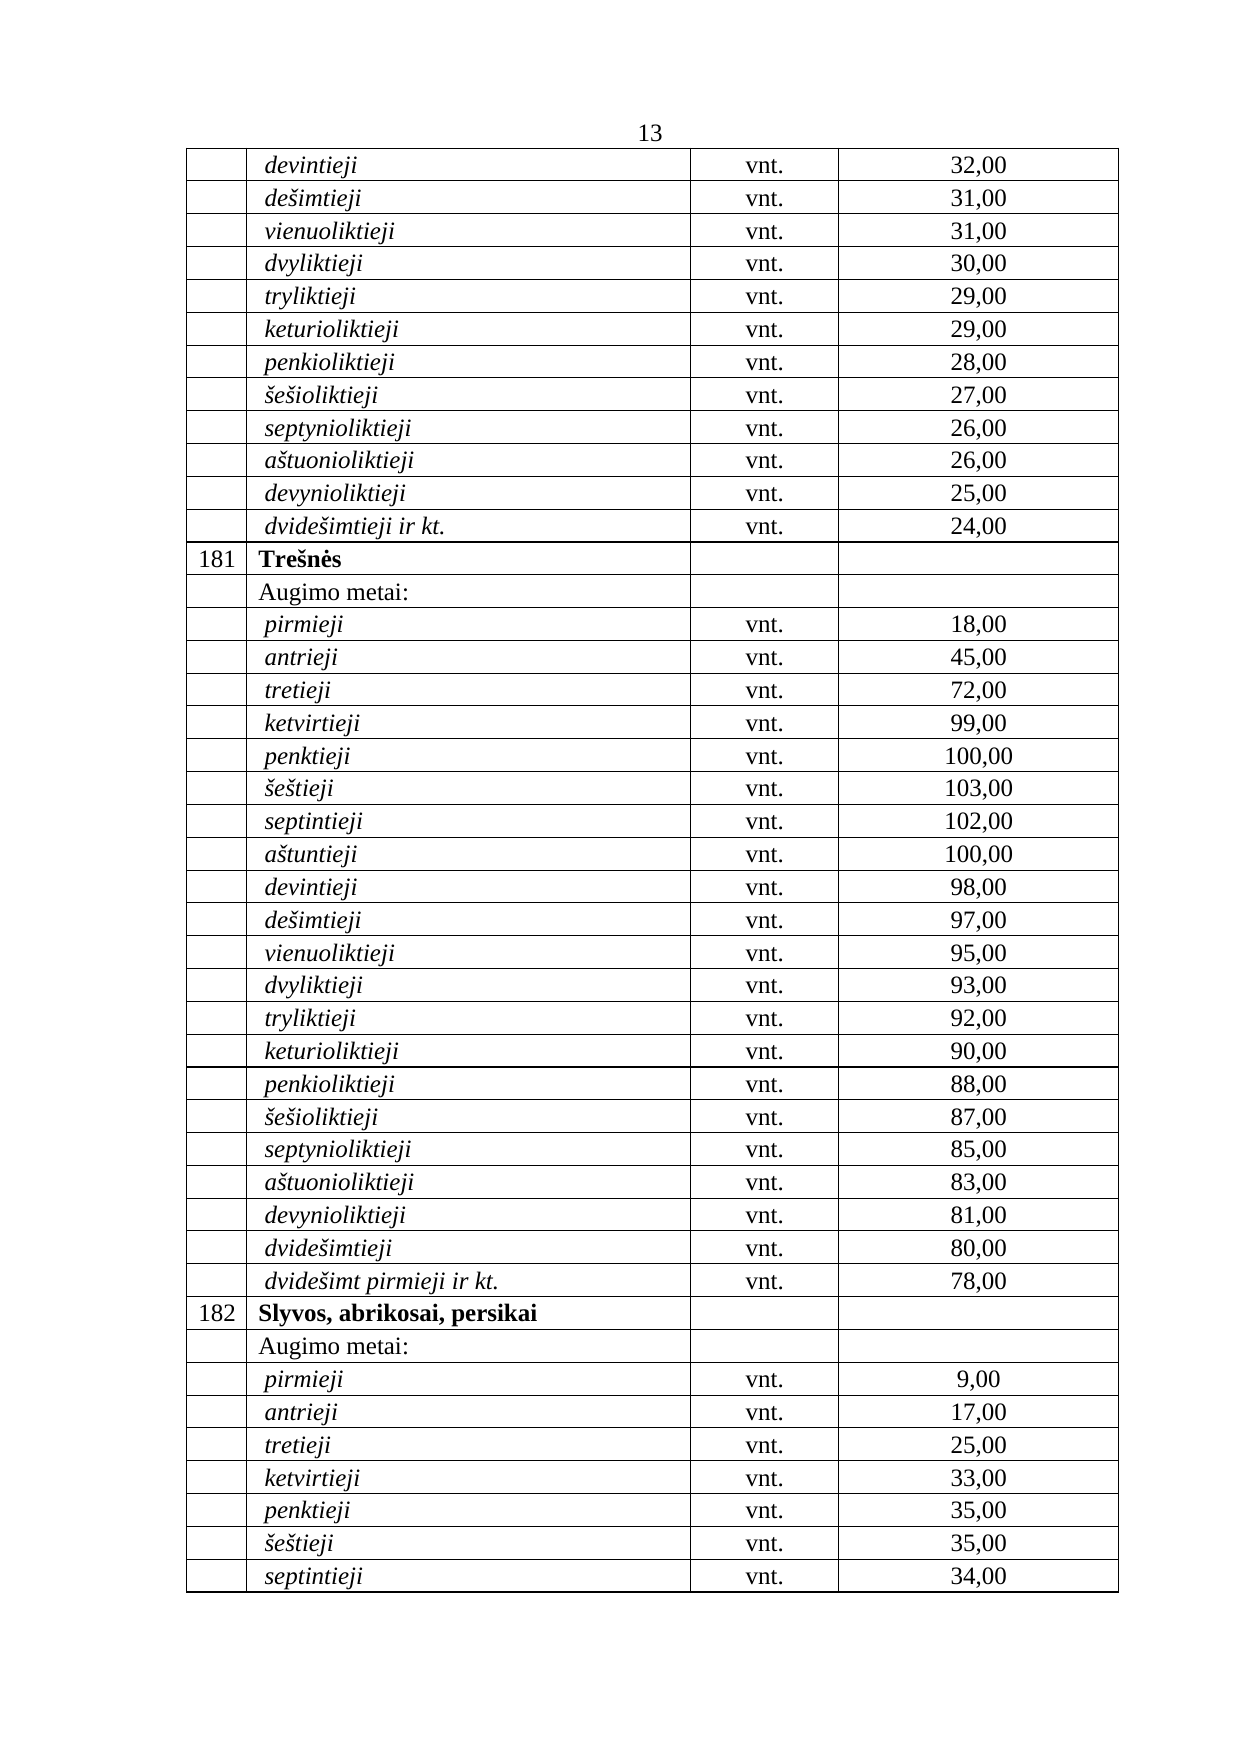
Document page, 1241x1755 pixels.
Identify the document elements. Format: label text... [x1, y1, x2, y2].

table_cell vnt. [691, 214, 838, 246]
table_cell [691, 1297, 838, 1329]
table_cell 26,00 [839, 444, 1118, 476]
table_cell vnt. [691, 641, 838, 673]
table_cell [187, 1100, 246, 1132]
table_cell vnt. [691, 1264, 838, 1296]
table_cell 29,00 [839, 280, 1118, 312]
table_cell 181 [187, 543, 246, 574]
table_cell [187, 1133, 246, 1165]
table_cell vnt. [691, 280, 838, 312]
table_cell tretieji [247, 1428, 690, 1460]
table_cell [839, 1297, 1118, 1329]
table_cell vnt. [691, 510, 838, 541]
table_cell [839, 575, 1118, 607]
table_cell [187, 444, 246, 476]
table_cell [187, 1199, 246, 1230]
table_cell 100,00 [839, 838, 1118, 869]
table_cell vnt. [691, 936, 838, 968]
table_cell [187, 1560, 246, 1591]
table_cell šeštieji [247, 1527, 690, 1558]
table_cell devintieji [247, 149, 690, 180]
table_cell dvidešimtieji ir kt. [247, 510, 690, 541]
table_cell 83,00 [839, 1166, 1118, 1198]
table_cell vnt. [691, 181, 838, 213]
table_cell [187, 181, 246, 213]
table_cell 92,00 [839, 1002, 1118, 1033]
table_cell vienuoliktieji [247, 936, 690, 968]
table_cell 80,00 [839, 1231, 1118, 1263]
table_cell aštuonioliktieji [247, 444, 690, 476]
table_cell tretieji [247, 674, 690, 705]
table_cell 26,00 [839, 411, 1118, 443]
table_cell antrieji [247, 1396, 690, 1427]
table_cell vnt. [691, 1035, 838, 1066]
table_cell [187, 706, 246, 738]
table_cell Slyvos, abrikosai, persikai [247, 1297, 690, 1329]
table_cell 99,00 [839, 706, 1118, 738]
table_cell tryliktieji [247, 280, 690, 312]
table_cell ketvirtieji [247, 1461, 690, 1493]
table_cell [187, 1428, 246, 1460]
table_cell vnt. [691, 838, 838, 869]
table_cell vnt. [691, 1068, 838, 1099]
table_cell devynioliktieji [247, 477, 690, 508]
table_cell dešimtieji [247, 903, 690, 935]
table_cell Augimo metai: [247, 1330, 690, 1362]
table_cell vnt. [691, 903, 838, 935]
table_cell [187, 1166, 246, 1198]
table_cell vnt. [691, 1428, 838, 1460]
table_cell vnt. [691, 313, 838, 344]
table_cell devintieji [247, 871, 690, 902]
table_cell tryliktieji [247, 1002, 690, 1033]
table_cell 182 [187, 1297, 246, 1329]
table_cell 31,00 [839, 214, 1118, 246]
table_cell [187, 903, 246, 935]
table_cell 93,00 [839, 969, 1118, 1001]
table_cell septynioliktieji [247, 411, 690, 443]
table_cell vnt. [691, 969, 838, 1001]
table_cell penktieji [247, 1494, 690, 1526]
table_cell dvyliktieji [247, 969, 690, 1001]
table_cell [187, 1461, 246, 1493]
table_cell keturioliktieji [247, 1035, 690, 1066]
table_cell [187, 411, 246, 443]
table_cell vnt. [691, 444, 838, 476]
table_cell penkioliktieji [247, 346, 690, 377]
table_cell vnt. [691, 1199, 838, 1230]
table_cell vnt. [691, 346, 838, 377]
table_cell ketvirtieji [247, 706, 690, 738]
table_cell 34,00 [839, 1560, 1118, 1591]
table_cell 25,00 [839, 477, 1118, 508]
table_cell 97,00 [839, 903, 1118, 935]
table_cell šešioliktieji [247, 378, 690, 410]
table_cell [187, 805, 246, 837]
table_cell 72,00 [839, 674, 1118, 705]
table_cell [187, 575, 246, 607]
table_cell [187, 280, 246, 312]
table_cell 95,00 [839, 936, 1118, 968]
table_cell 24,00 [839, 510, 1118, 541]
table_cell 31,00 [839, 181, 1118, 213]
table_cell 29,00 [839, 313, 1118, 344]
table_cell [187, 1527, 246, 1558]
table_cell [691, 1330, 838, 1362]
table_cell [187, 772, 246, 804]
table_cell 33,00 [839, 1461, 1118, 1493]
table_cell šeštieji [247, 772, 690, 804]
table_cell septintieji [247, 1560, 690, 1591]
table_cell Augimo metai: [247, 575, 690, 607]
table_cell vnt. [691, 805, 838, 837]
table_cell keturioliktieji [247, 313, 690, 344]
table_cell vnt. [691, 1461, 838, 1493]
table_cell 27,00 [839, 378, 1118, 410]
table_cell vnt. [691, 1560, 838, 1591]
table_cell 81,00 [839, 1199, 1118, 1230]
table_cell 35,00 [839, 1494, 1118, 1526]
table_cell [187, 477, 246, 508]
table_cell 78,00 [839, 1264, 1118, 1296]
table_cell [691, 575, 838, 607]
table_cell 45,00 [839, 641, 1118, 673]
table_cell [187, 608, 246, 640]
table_cell 17,00 [839, 1396, 1118, 1427]
table_cell [187, 510, 246, 541]
table_cell penktieji [247, 739, 690, 771]
table_cell septynioliktieji [247, 1133, 690, 1165]
table_cell [839, 1330, 1118, 1362]
table_cell 85,00 [839, 1133, 1118, 1165]
table_cell [187, 346, 246, 377]
table_cell pirmieji [247, 1363, 690, 1394]
table_cell [187, 1002, 246, 1033]
table_cell vnt. [691, 1527, 838, 1558]
table_cell dvidešimt pirmieji ir kt. [247, 1264, 690, 1296]
table_cell antrieji [247, 641, 690, 673]
table_cell vnt. [691, 1494, 838, 1526]
table_cell [187, 969, 246, 1001]
table_cell 88,00 [839, 1068, 1118, 1099]
table_cell vienuoliktieji [247, 214, 690, 246]
table_cell [691, 543, 838, 574]
table_cell [187, 1494, 246, 1526]
table_cell [187, 739, 246, 771]
table_cell 18,00 [839, 608, 1118, 640]
table_cell vnt. [691, 247, 838, 279]
table_cell 32,00 [839, 149, 1118, 180]
table_cell 28,00 [839, 346, 1118, 377]
table_cell [187, 313, 246, 344]
table_cell vnt. [691, 1133, 838, 1165]
table_cell [187, 1363, 246, 1394]
table_cell šešioliktieji [247, 1100, 690, 1132]
table_cell [187, 1035, 246, 1066]
table_cell [187, 936, 246, 968]
table_cell vnt. [691, 411, 838, 443]
table_cell vnt. [691, 1100, 838, 1132]
table_cell vnt. [691, 1002, 838, 1033]
table_cell 9,00 [839, 1363, 1118, 1394]
table_cell [839, 543, 1118, 574]
table_cell 25,00 [839, 1428, 1118, 1460]
table_cell 30,00 [839, 247, 1118, 279]
table_cell [187, 674, 246, 705]
table_cell [187, 1330, 246, 1362]
table_cell [187, 378, 246, 410]
table_cell [187, 838, 246, 869]
table_cell [187, 1231, 246, 1263]
table_cell 87,00 [839, 1100, 1118, 1132]
table_cell dvyliktieji [247, 247, 690, 279]
table_cell vnt. [691, 772, 838, 804]
table_cell 103,00 [839, 772, 1118, 804]
table_cell aštuntieji [247, 838, 690, 869]
table_cell vnt. [691, 739, 838, 771]
table_cell 90,00 [839, 1035, 1118, 1066]
table_cell 102,00 [839, 805, 1118, 837]
table_cell Trešnės [247, 543, 690, 574]
table_cell devynioliktieji [247, 1199, 690, 1230]
table_cell vnt. [691, 1363, 838, 1394]
table_cell vnt. [691, 1166, 838, 1198]
table_cell 98,00 [839, 871, 1118, 902]
table_cell 100,00 [839, 739, 1118, 771]
table_cell vnt. [691, 674, 838, 705]
table_cell [187, 1396, 246, 1427]
table_cell 35,00 [839, 1527, 1118, 1558]
table_cell vnt. [691, 608, 838, 640]
table_cell septintieji [247, 805, 690, 837]
table_cell pirmieji [247, 608, 690, 640]
table_cell [187, 1264, 246, 1296]
table_cell [187, 641, 246, 673]
table_cell vnt. [691, 149, 838, 180]
table_cell vnt. [691, 1231, 838, 1263]
table_cell vnt. [691, 706, 838, 738]
table_cell [187, 214, 246, 246]
table_cell dvidešimtieji [247, 1231, 690, 1263]
table_cell [187, 247, 246, 279]
table_cell vnt. [691, 871, 838, 902]
table_cell vnt. [691, 378, 838, 410]
table_cell [187, 149, 246, 180]
table_cell vnt. [691, 477, 838, 508]
table_cell [187, 1068, 246, 1099]
table_cell vnt. [691, 1396, 838, 1427]
table_cell penkioliktieji [247, 1068, 690, 1099]
table_cell dešimtieji [247, 181, 690, 213]
table_cell [187, 871, 246, 902]
table_cell aštuonioliktieji [247, 1166, 690, 1198]
